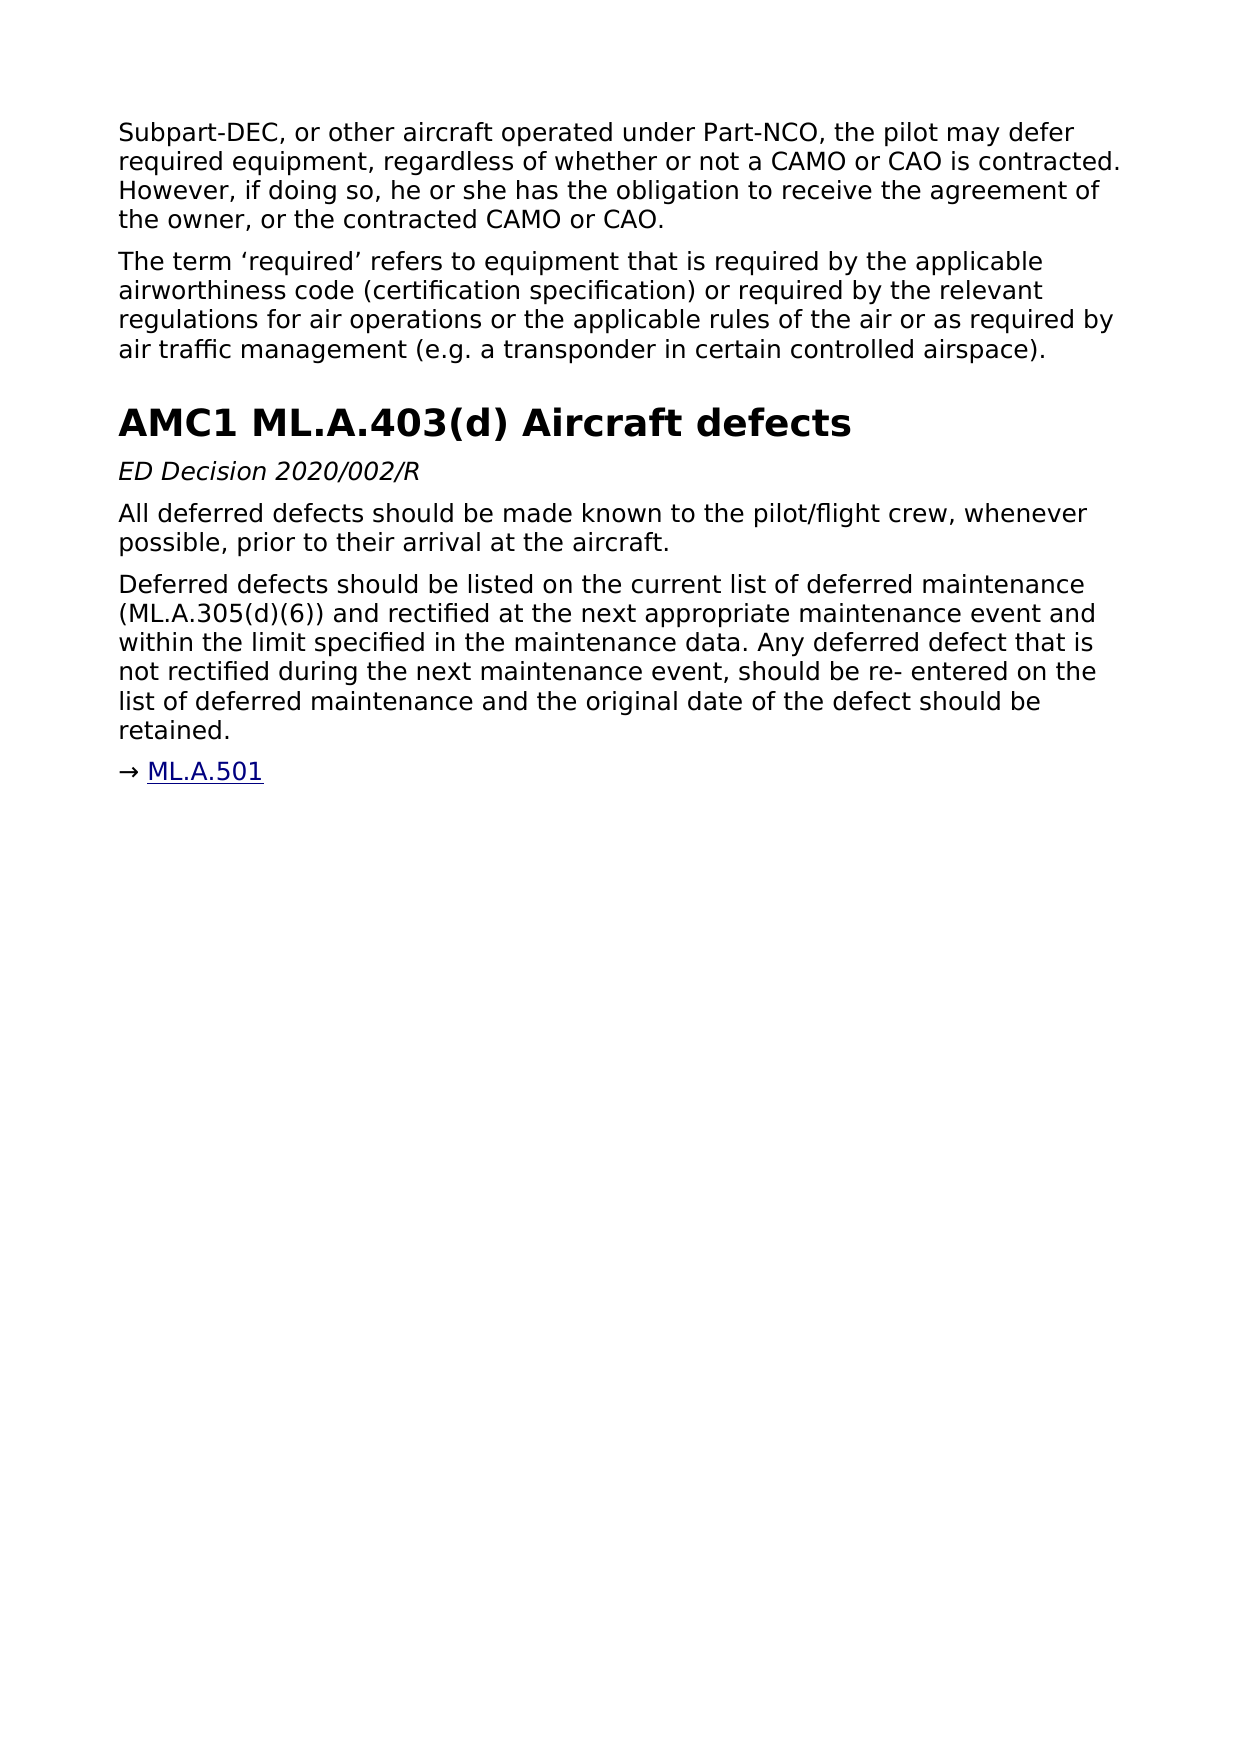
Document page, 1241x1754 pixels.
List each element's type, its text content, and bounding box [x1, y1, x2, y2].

text ED Decision 2020/002/R [118, 458, 1122, 487]
subtitle AMC1 ML.A.403(d) Aircraft defects [118, 401, 1122, 445]
text → ML.A.501 [118, 758, 1122, 787]
text Subpart-DEC, or other aircraft operated under Part-NCO, the pilot may defer required equipment, regardless of whether or not a CAMO or CAO is contracted. However, if doing so, he or she has the obligation to receive the agreement of the owner, or the contracted CAMO or CAO. [118, 118, 1122, 235]
text All deferred defects should be made known to the pilot/flight crew, whenever possible, prior to their arrival at the aircraft. [118, 499, 1122, 558]
text The term ‘required’ refers to equipment that is required by the applicable airworthiness code (certification specification) or required by the relevant regulations for air operations or the applicable rules of the air or as required by air traffic management (e.g. a transponder in certain controlled airspace). [118, 247, 1122, 364]
text Deferred defects should be listed on the current list of deferred maintenance (ML.A.305(d)(6)) and rectified at the next appropriate maintenance event and within the limit specified in the maintenance data. Any deferred defect that is not rectified during the next maintenance event, should be re- entered on the list of deferred maintenance and the original date of the defect should be retained. [118, 570, 1122, 745]
